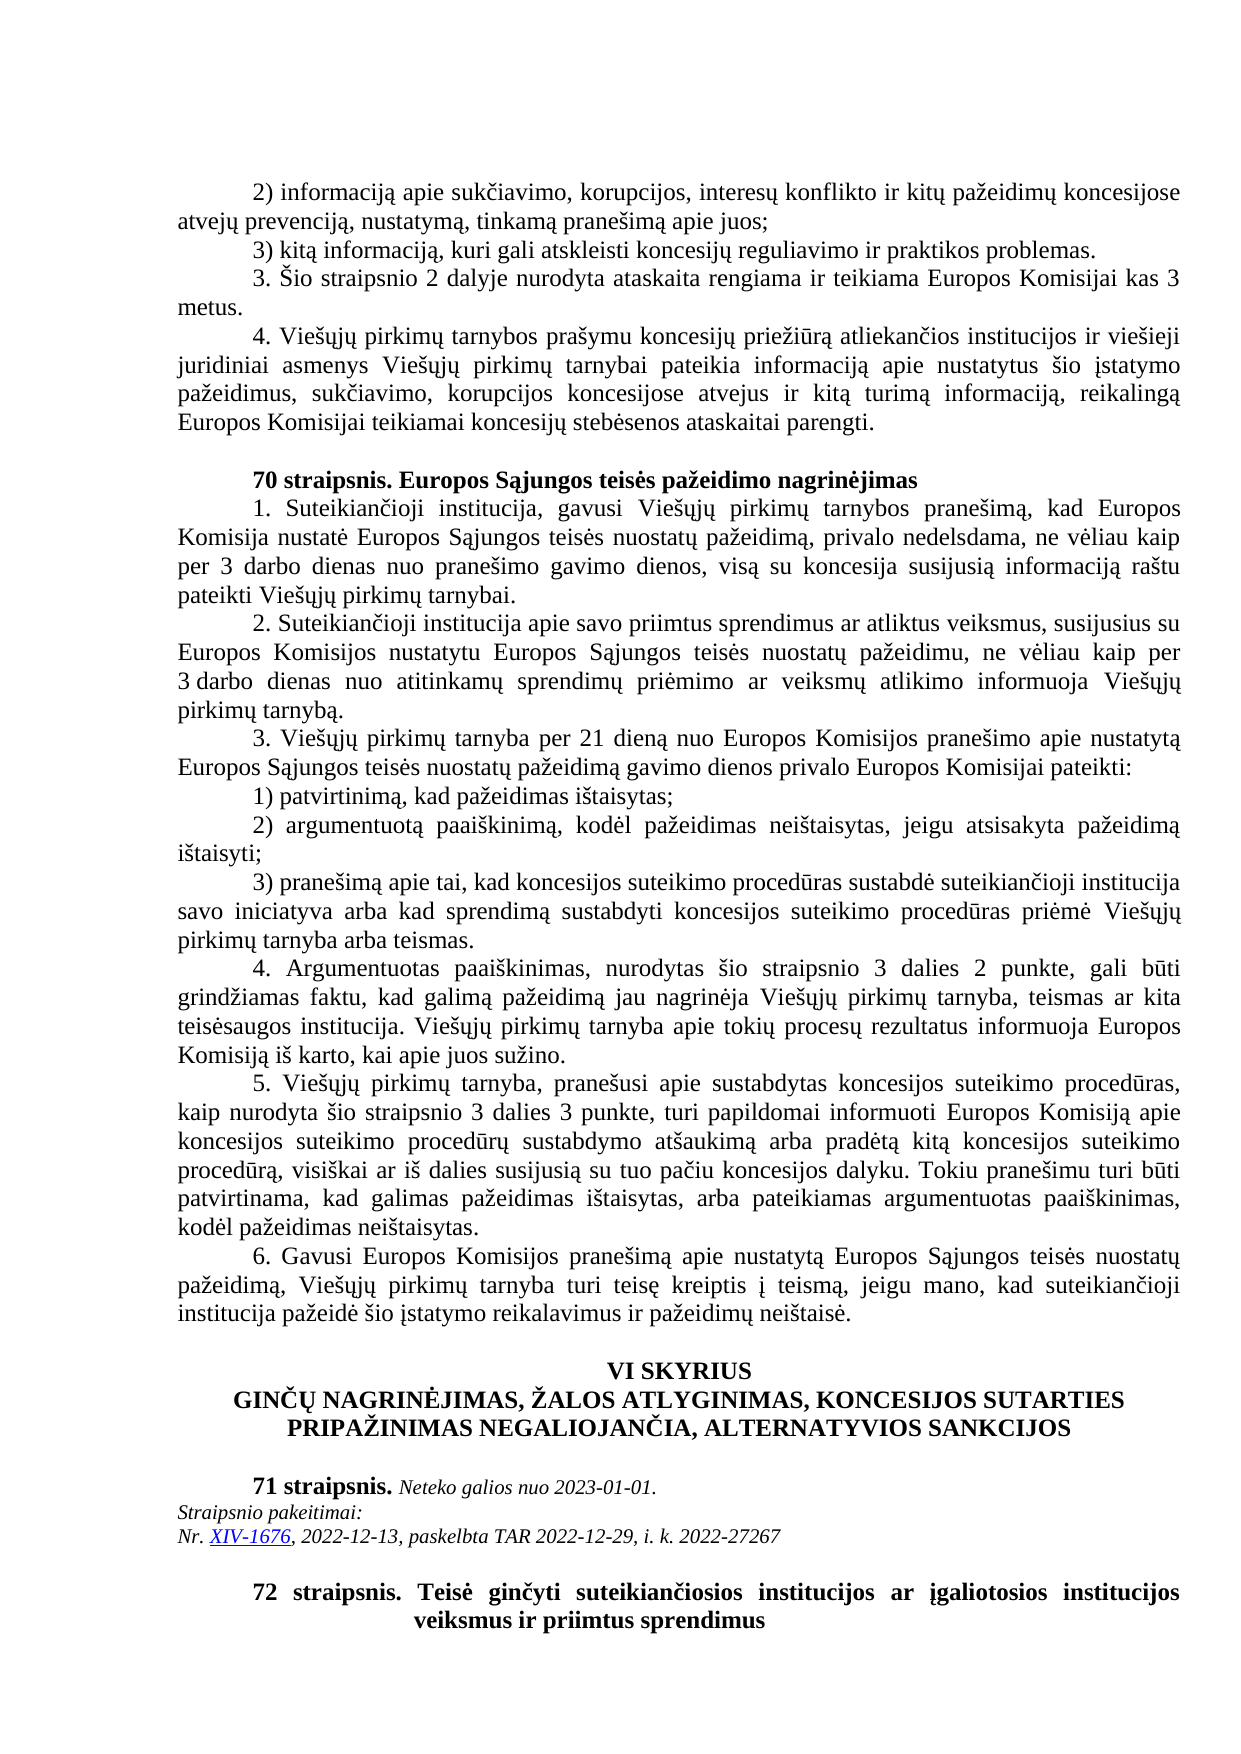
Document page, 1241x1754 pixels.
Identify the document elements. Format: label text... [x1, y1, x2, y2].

text 3) pranešimą apie tai, kad koncesijos suteikimo procedūras sustabdė suteikiančioji institucija savo iniciatyva arba kad sprendimą sustabdyti koncesijos suteikimo procedūras priėmė Viešųjų pirkimų tarnyba arba teismas. [177, 867, 1181, 953]
text 3. Viešųjų pirkimų tarnyba per 21 dieną nuo Europos Komisijos pranešimo apie nustatytą Europos Sąjungos teisės nuostatų pažeidimą gavimo dienos privalo Europos Komisijai pateikti: [177, 723, 1181, 781]
text Straipsnio pakeitimai: [177, 1500, 1181, 1524]
text 3. Šio straipsnio 2 dalyje nurodyta ataskaita rengiama ir teikiama Europos Komisijai kas 3 metus. [177, 263, 1181, 321]
text 2. Suteikiančioji institucija apie savo priimtus sprendimus ar atliktus veiksmus, susijusius su Europos Komisijos nustatytu Europos Sąjungos teisės nuostatų pažeidimu, ne vėliau kaip per 3 darbo dienas nuo atitinkamų sprendimų priėmimo ar veiksmų atlikimo informuoja Viešųjų pirkimų tarnybą. [177, 608, 1181, 723]
text GINČŲ NAGRINĖJIMAS, ŽALOS ATLYGINIMAS, KONCESIJOS SUTARTIES PRIPAŽINIMAS NEGALIOJANČIA, ALTERNATYVIOS SANKCIJOS [177, 1385, 1181, 1442]
text 1. Suteikiančioji institucija, gavusi Viešųjų pirkimų tarnybos pranešimą, kad Europos Komisija nustatė Europos Sąjungos teisės nuostatų pažeidimą, privalo nedelsdama, ne vėliau kaip per 3 darbo dienas nuo pranešimo gavimo dienos, visą su koncesija susijusią informaciją raštu pateikti Viešųjų pirkimų tarnybai. [177, 493, 1181, 608]
text 4. Viešųjų pirkimų tarnybos prašymu koncesijų priežiūrą atliekančios institucijos ir viešieji juridiniai asmenys Viešųjų pirkimų tarnybai pateikia informaciją apie nustatytus šio įstatymo pažeidimus, sukčiavimo, korupcijos koncesijose atvejus ir kitą turimą informaciją, reikalingą Europos Komisijai teikiamai koncesijų stebėsenos ataskaitai parengti. [177, 321, 1181, 436]
text Nr. XIV-1676, 2022-12-13, paskelbta TAR 2022-12-29, i. k. 2022-27267 [177, 1524, 1181, 1548]
text 3) kitą informaciją, kuri gali atskleisti koncesijų reguliavimo ir praktikos problemas. [177, 235, 1181, 263]
text 6. Gavusi Europos Komisijos pranešimą apie nustatytą Europos Sąjungos teisės nuostatų pažeidimą, Viešųjų pirkimų tarnyba turi teisę kreiptis į teismą, jeigu mano, kad suteikiančioji institucija pažeidė šio įstatymo reikalavimus ir pažeidimų neištaisė. [177, 1241, 1181, 1327]
text 71 straipsnis. Neteko galios nuo 2023-01-01. [252, 1471, 1181, 1500]
text 5. Viešųjų pirkimų tarnyba, pranešusi apie sustabdytas koncesijos suteikimo procedūras, kaip nurodyta šio straipsnio 3 dalies 3 punkte, turi papildomai informuoti Europos Komisiją apie koncesijos suteikimo procedūrų sustabdymo atšaukimą arba pradėtą kitą koncesijos suteikimo procedūrą, visiškai ar iš dalies susijusią su tuo pačiu koncesijos dalyku. Tokiu pranešimu turi būti patvirtinama, kad galimas pažeidimas ištaisytas, arba pateikiamas argumentuotas paaiškinimas, kodėl pažeidimas neištaisytas. [177, 1068, 1181, 1241]
text 70 straipsnis. Europos Sąjungos teisės pažeidimo nagrinėjimas [177, 465, 1181, 493]
text Vi SKYRIUS [177, 1356, 1181, 1385]
text 2) argumentuotą paaiškinimą, kodėl pažeidimas neištaisytas, jeigu atsisakyta pažeidimą ištaisyti; [177, 810, 1181, 867]
text 4. Argumentuotas paaiškinimas, nurodytas šio straipsnio 3 dalies 2 punkte, gali būti grindžiamas faktu, kad galimą pažeidimą jau nagrinėja Viešųjų pirkimų tarnyba, teismas ar kita teisėsaugos institucija. Viešųjų pirkimų tarnyba apie tokių procesų rezultatus informuoja Europos Komisiją iš karto, kai apie juos sužino. [177, 953, 1181, 1068]
text 2) informaciją apie sukčiavimo, korupcijos, interesų konflikto ir kitų pažeidimų koncesijose atvejų prevenciją, nustatymą, tinkamą pranešimą apie juos; [177, 177, 1181, 235]
text 1) patvirtinimą, kad pažeidimas ištaisytas; [177, 781, 1181, 810]
text 72 straipsnis. Teisė ginčyti suteikiančiosios institucijos ar įgaliotosios institucijos veiksmus ir priimtus sprendimus [252, 1577, 1181, 1634]
